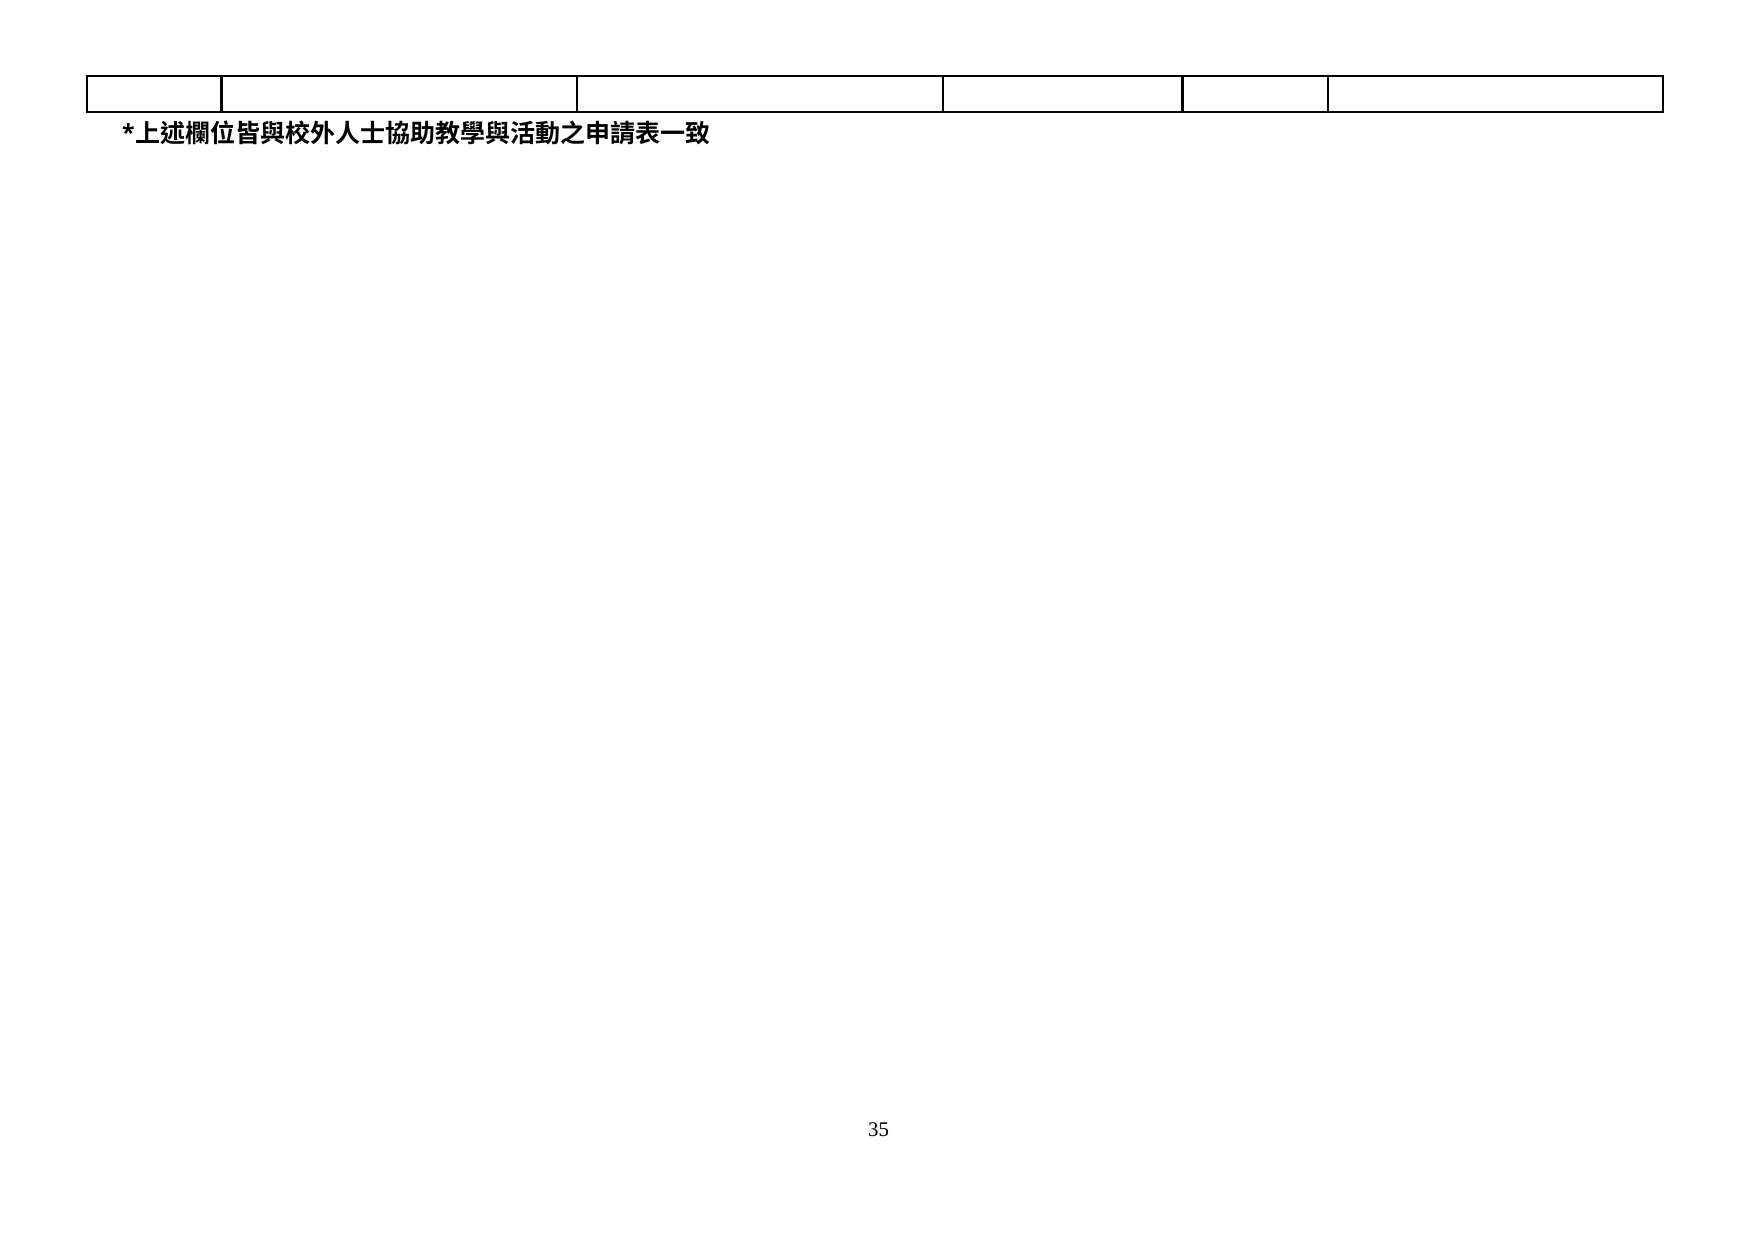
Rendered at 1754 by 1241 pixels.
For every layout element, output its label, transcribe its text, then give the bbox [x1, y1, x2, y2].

table_cell [1184, 77, 1327, 111]
table_cell [88, 77, 220, 111]
text *上述欄位皆與校外人士協助教學與活動之申請表一致 [118, 113, 1636, 149]
table_cell [944, 77, 1181, 111]
table_cell [223, 77, 576, 111]
table_cell [578, 77, 942, 111]
table_cell [1329, 77, 1662, 111]
